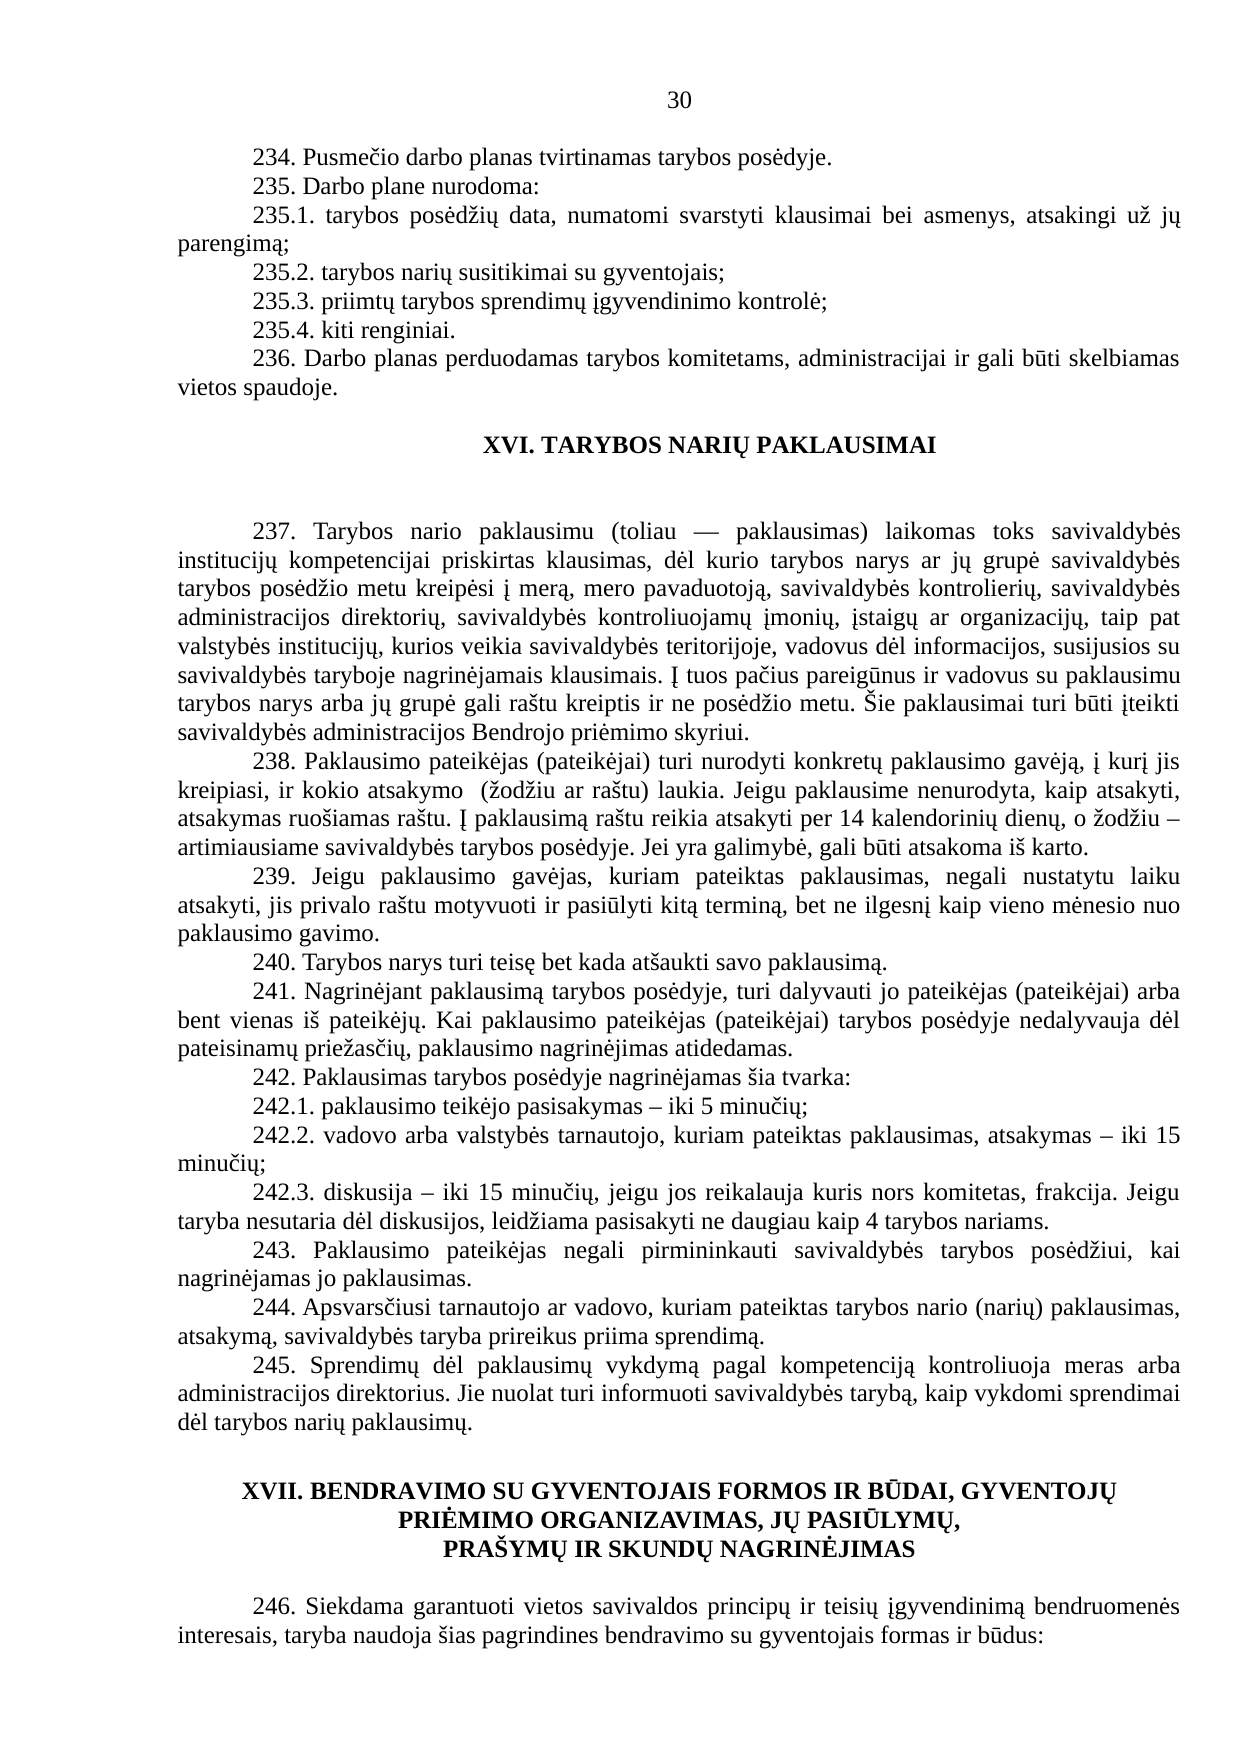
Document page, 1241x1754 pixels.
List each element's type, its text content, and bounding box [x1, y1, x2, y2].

text 235.2. tarybos narių susitikimai su gyventojais; [177, 257, 1181, 286]
text 238. Paklausimo pateikėjas (pateikėjai) turi nurodyti konkretų paklausimo gavėją, į kurį jis kreipiasi, ir kokio atsakymo (žodžiu ar raštu) laukia. Jeigu paklausime nenurodyta, kaip atsakyti, atsakymas ruošiamas raštu. Į paklausimą raštu reikia atsakyti per 14 kalendorinių dienų, o žodžiu – artimiausiame savivaldybės tarybos posėdyje. Jei yra galimybė, gali būti atsakoma iš karto. [177, 746, 1181, 861]
text PRAŠYMŲ IR SKUNDŲ NAGRINĖJIMAS [177, 1534, 1181, 1563]
text 237. Tarybos nario paklausimu (toliau — paklausimas) laikomas toks savivaldybės institucijų kompetencijai priskirtas klausimas, dėl kurio tarybos narys ar jų grupė savivaldybės tarybos posėdžio metu kreipėsi į merą, mero pavaduotoją, savivaldybės kontrolierių, savivaldybės administracijos direktorių, savivaldybės kontroliuojamų įmonių, įstaigų ar organizacijų, taip pat valstybės institucijų, kurios veikia savivaldybės teritorijoje, vadovus dėl informacijos, susijusios su savivaldybės taryboje nagrinėjamais klausimais. Į tuos pačius pareigūnus ir vadovus su paklausimu tarybos narys arba jų grupė gali raštu kreiptis ir ne posėdžio metu. Šie paklausimai turi būti įteikti savivaldybės administracijos Bendrojo priėmimo skyriui. [177, 516, 1181, 746]
text 235. Darbo plane nurodoma: [177, 171, 1181, 200]
text XVI. TARYBOS NARIŲ PAKLAUSIMAI [177, 430, 1181, 458]
text 235.3. priimtų tarybos sprendimų įgyvendinimo kontrolė; [177, 286, 1181, 315]
text XVII. BENDRAVIMO SU GYVENTOJAIS FORMOS IR BŪDAI, GYVENTOJŲ PRIĖMIMO ORGANIZAVIMAS, JŲ PASIŪLYMŲ, [177, 1474, 1181, 1534]
text 236. Darbo planas perduodamas tarybos komitetams, administracijai ir gali būti skelbiamas vietos spaudoje. [177, 343, 1181, 401]
text 244. Apsvarsčiusi tarnautojo ar vadovo, kuriam pateiktas tarybos nario (narių) paklausimas, atsakymą, savivaldybės taryba prireikus priima sprendimą. [177, 1292, 1181, 1350]
text 242.3. diskusija – iki 15 minučių, jeigu jos reikalauja kuris nors komitetas, frakcija. Jeigu taryba nesutaria dėl diskusijos, leidžiama pasisakyti ne daugiau kaip 4 tarybos nariams. [177, 1177, 1181, 1235]
text 239. Jeigu paklausimo gavėjas, kuriam pateiktas paklausimas, negali nustatytu laiku atsakyti, jis privalo raštu motyvuoti ir pasiūlyti kitą terminą, bet ne ilgesnį kaip vieno mėnesio nuo paklausimo gavimo. [177, 861, 1181, 947]
text 242. Paklausimas tarybos posėdyje nagrinėjamas šia tvarka: [177, 1062, 1181, 1091]
text 242.2. vadovo arba valstybės tarnautojo, kuriam pateiktas paklausimas, atsakymas – iki 15 minučių; [177, 1120, 1181, 1177]
text 243. Paklausimo pateikėjas negali pirmininkauti savivaldybės tarybos posėdžiui, kai nagrinėjamas jo paklausimas. [177, 1235, 1181, 1292]
text 235.4. kiti renginiai. [177, 315, 1181, 343]
text 245. Sprendimų dėl paklausimų vykdymą pagal kompetenciją kontroliuoja meras arba administracijos direktorius. Jie nuolat turi informuoti savivaldybės tarybą, kaip vykdomi sprendimai dėl tarybos narių paklausimų. [177, 1350, 1181, 1436]
text 234. Pusmečio darbo planas tvirtinamas tarybos posėdyje. [177, 142, 1181, 171]
text 242.1. paklausimo teikėjo pasisakymas – iki 5 minučių; [177, 1091, 1181, 1120]
text 241. Nagrinėjant paklausimą tarybos posėdyje, turi dalyvauti jo pateikėjas (pateikėjai) arba bent vienas iš pateikėjų. Kai paklausimo pateikėjas (pateikėjai) tarybos posėdyje nedalyvauja dėl pateisinamų priežasčių, paklausimo nagrinėjimas atidedamas. [177, 976, 1181, 1062]
text 240. Tarybos narys turi teisę bet kada atšaukti savo paklausimą. [177, 947, 1181, 976]
text 246. Siekdama garantuoti vietos savivaldos principų ir teisių įgyvendinimą bendruomenės interesais, taryba naudoja šias pagrindines bendravimo su gyventojais formas ir būdus: [177, 1591, 1181, 1649]
text 235.1. tarybos posėdžių data, numatomi svarstyti klausimai bei asmenys, atsakingi už jų parengimą; [177, 200, 1181, 257]
